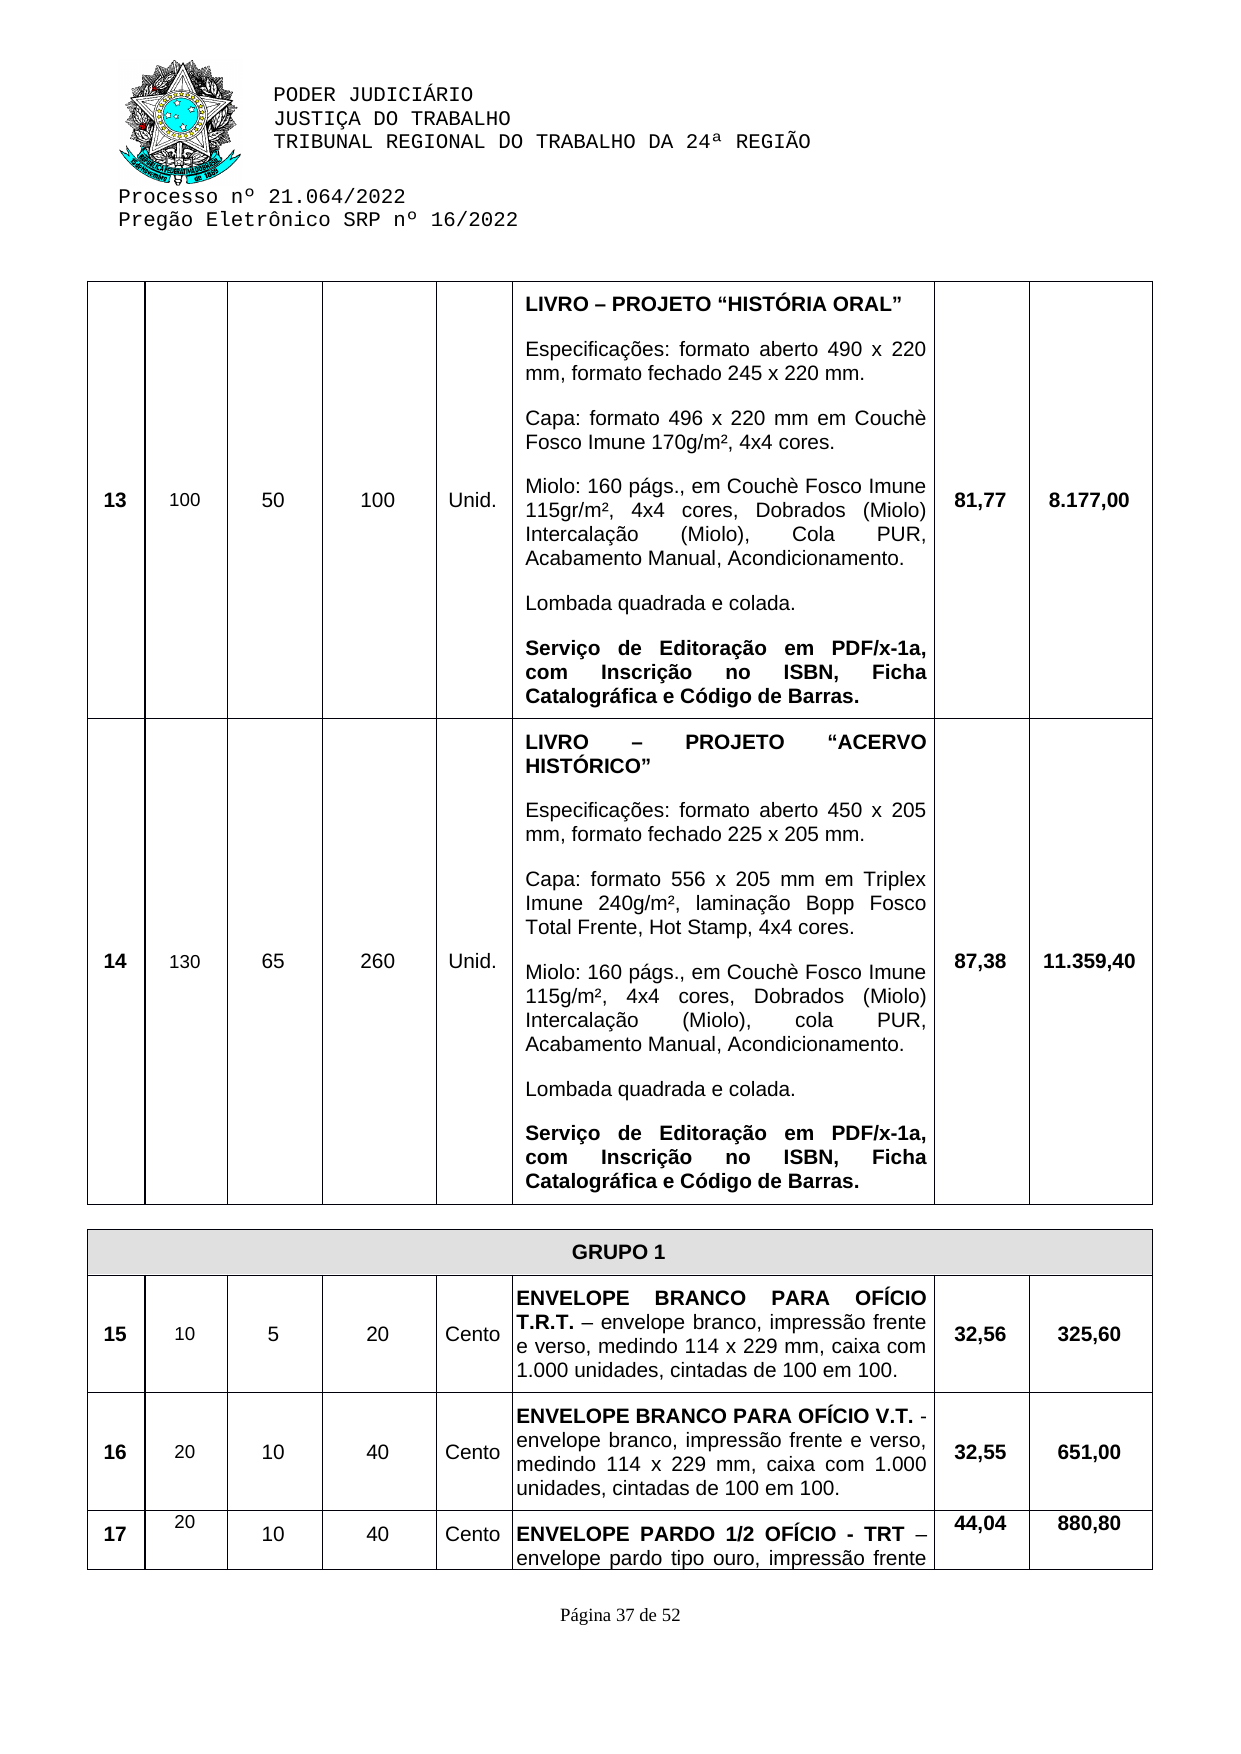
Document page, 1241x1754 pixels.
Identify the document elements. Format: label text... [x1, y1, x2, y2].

table_cell Cento [437, 1276, 512, 1392]
picture [118, 59, 243, 186]
table_cell 87,38 [935, 719, 1029, 1203]
table_cell Unid. [437, 719, 512, 1203]
table_cell Cento [437, 1511, 512, 1569]
table_cell 50 [228, 282, 322, 718]
table_cell 880,80 [1030, 1511, 1152, 1569]
table_cell 32,56 [935, 1276, 1029, 1392]
table_cell Cento [437, 1393, 512, 1510]
table_cell 81,77 [935, 282, 1029, 718]
table_cell 260 [323, 719, 436, 1203]
table_cell LIVRO – PROJETO “ACERVO HISTÓRICO” Especificações: formato aberto 450 x 205 mm, formato fechado 225 x 205 mm. Capa: formato 556 x 205 mm em Triplex Imune 240g/m², laminação Bopp Fosco Total Frente, Hot Stamp, 4x4 cores. Miolo: 160 págs., em Couchè Fosco Imune 115g/m², 4x4 cores, Dobrados (Miolo) Intercalação (Miolo), cola PUR, Acabamento Manual, Acondicionamento. Lombada quadrada e colada. Serviço de Editoração em PDF/x-1a, com Inscrição no ISBN, Ficha Catalográfica e Código de Barras. [513, 719, 934, 1203]
table_cell 65 [228, 719, 322, 1203]
table_cell 13 [88, 282, 144, 718]
table_cell 20 [146, 1393, 227, 1510]
table_cell 20 [323, 1276, 436, 1392]
table_cell 100 [146, 282, 227, 718]
table_cell 8.177,00 [1030, 282, 1152, 718]
table_cell 17 [88, 1511, 144, 1569]
table_cell 16 [88, 1393, 144, 1510]
table_cell 100 [323, 282, 436, 718]
table_cell ENVELOPE BRANCO PARA OFÍCIO V.T. - envelope branco, impressão frente e verso, medindo 114 x 229 mm, caixa com 1.000 unidades, cintadas de 100 em 100. [513, 1393, 934, 1510]
table_cell ENVELOPE BRANCO PARA OFÍCIO T.R.T. – envelope branco, impressão frente e verso, medindo 114 x 229 mm, caixa com 1.000 unidades, cintadas de 100 em 100. [513, 1276, 934, 1392]
table_cell 15 [88, 1276, 144, 1392]
table_cell ENVELOPE PARDO 1/2 OFÍCIO - TRT – envelope pardo tipo ouro, impressão frente [513, 1511, 934, 1569]
table_cell 32,55 [935, 1393, 1029, 1510]
table_cell Unid. [437, 282, 512, 718]
table_cell 325,60 [1030, 1276, 1152, 1392]
table_header GRUPO 1 [88, 1230, 1152, 1274]
table_cell 130 [146, 719, 227, 1203]
table_cell 44,04 [935, 1511, 1029, 1569]
table_cell 651,00 [1030, 1393, 1152, 1510]
table_cell 14 [88, 719, 144, 1203]
table_cell 40 [323, 1393, 436, 1510]
table_cell 5 [228, 1276, 322, 1392]
table_cell 10 [228, 1511, 322, 1569]
table_cell 10 [146, 1276, 227, 1392]
table_cell 40 [323, 1511, 436, 1569]
table_cell 20 [146, 1511, 227, 1569]
table_cell LIVRO – PROJETO “HISTÓRIA ORAL” Especificações: formato aberto 490 x 220 mm, formato fechado 245 x 220 mm. Capa: formato 496 x 220 mm em Couchè Fosco Imune 170g/m², 4x4 cores. Miolo: 160 págs., em Couchè Fosco Imune 115gr/m², 4x4 cores, Dobrados (Miolo) Intercalação (Miolo), Cola PUR, Acabamento Manual, Acondicionamento. Lombada quadrada e colada. Serviço de Editoração em PDF/x-1a, com Inscrição no ISBN, Ficha Catalográfica e Código de Barras. [513, 282, 934, 718]
table_cell 11.359,40 [1030, 719, 1152, 1203]
table_cell 10 [228, 1393, 322, 1510]
